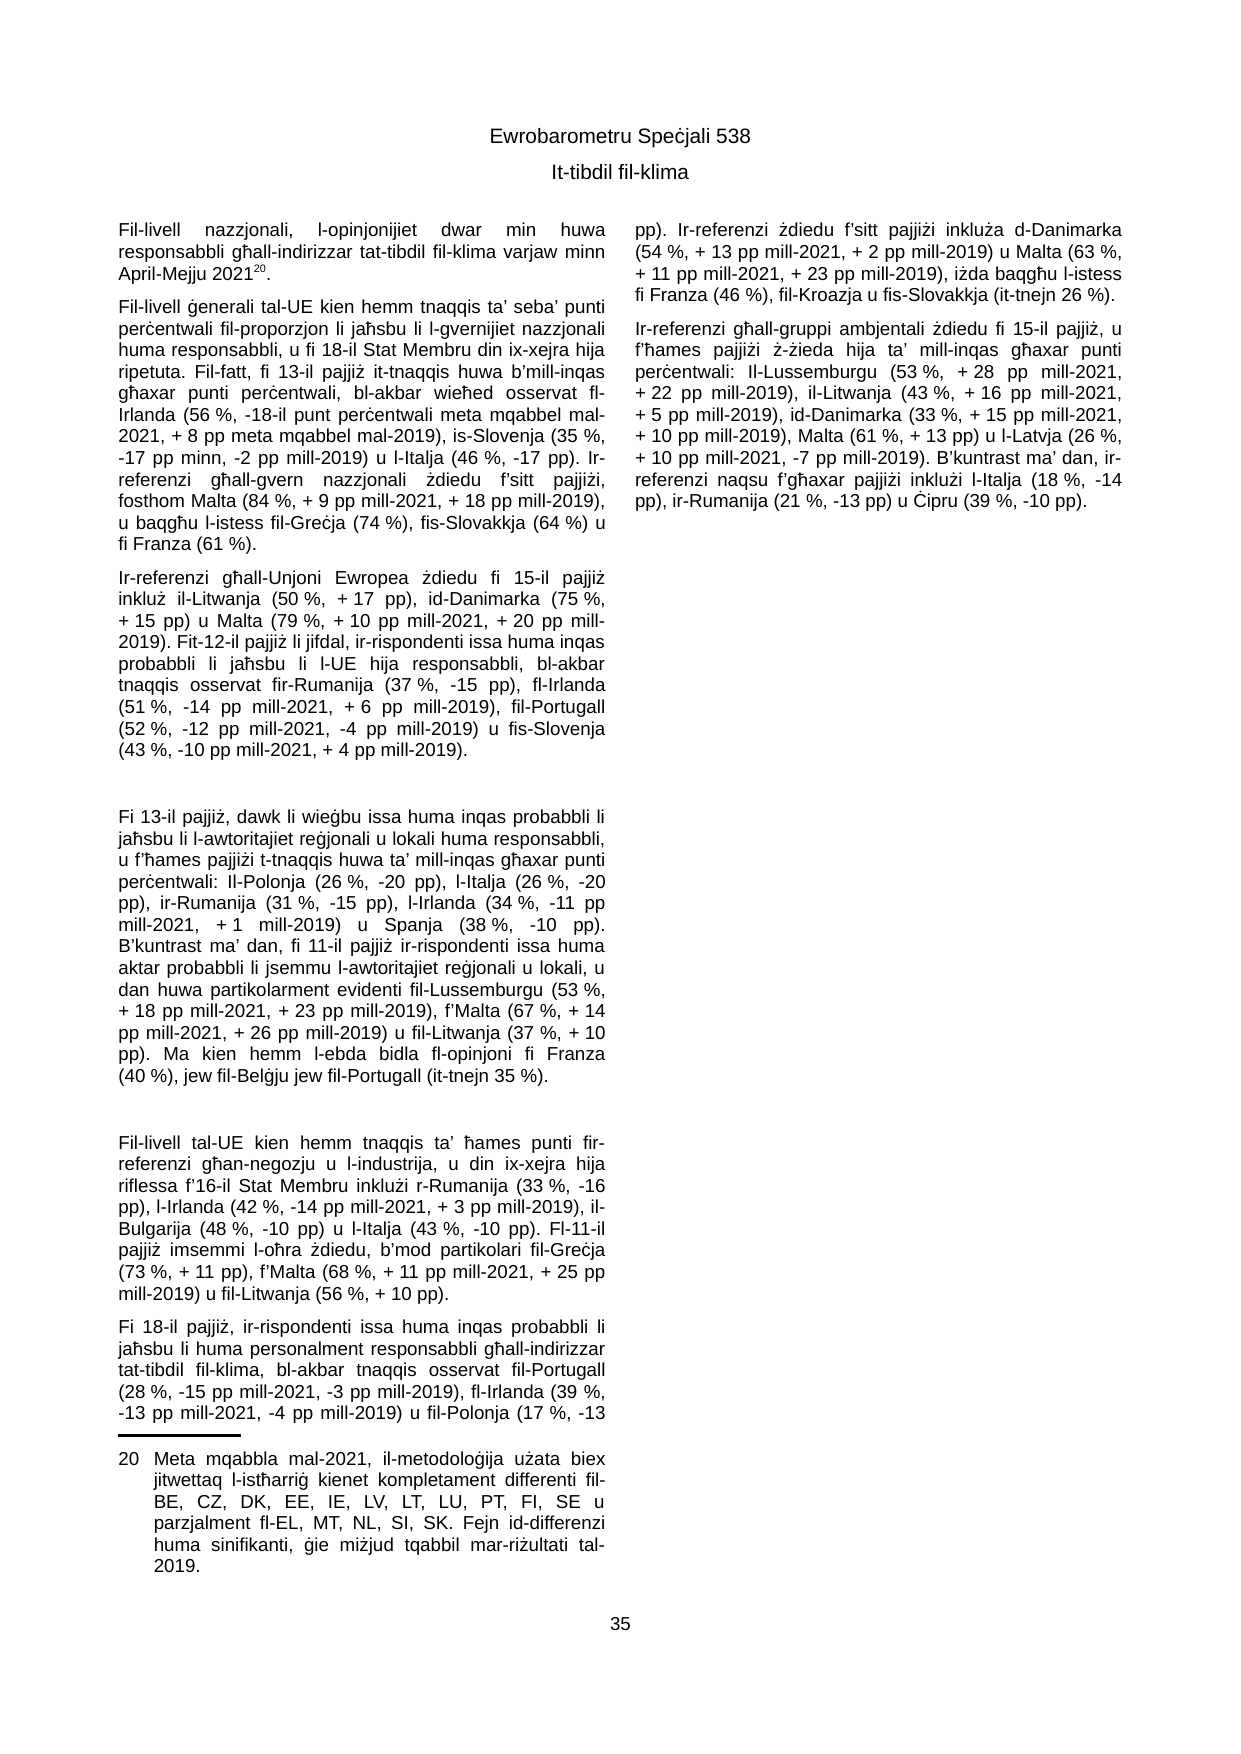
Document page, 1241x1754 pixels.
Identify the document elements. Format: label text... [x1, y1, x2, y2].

text Ir-referenzi għall-Unjoni Ewropea żdiedu fi 15-il pajjiż inkluż il-Litwanja (50 %, + 17 pp), id-Danimarka (75 %, + 15 pp) u Malta (79 %, + 10 pp mill-2021, + 20 pp mill-2019). Fit-12-il pajjiż li jifdal, ir-rispondenti issa huma inqas probabbli li jaħsbu li l-UE hija responsabbli, bl-akbar tnaqqis osservat fir-Rumanija (37 %, -15 pp), fl-Irlanda (51 %, -14 pp mill-2021, + 6 pp mill-2019), fil-Portugall (52 %, -12 pp mill-2021, -4 pp mill-2019) u fis-Slovenja (43 %, -10 pp mill-2021, + 4 pp mill-2019). [118, 566, 605, 761]
text Meta mqabbla mal-2021, il-metodoloġija użata biex jitwettaq l-istħarriġ kienet kompletament differenti fil-BE, CZ, DK, EE, IE, LV, LT, LU, PT, FI, SE u parzjalment fl-EL, MT, NL, SI, SK. Fejn id-differenzi huma sinifikanti, ġie miżjud tqabbil mar-riżultati tal-2019. [118, 1447, 605, 1577]
text Fi 18-il pajjiż, ir-rispondenti issa huma inqas probabbli li jaħsbu li huma personalment responsabbli għall-indirizzar tat-tibdil fil-klima, bl-akbar tnaqqis osservat fil-Portugall (28 %, -15 pp mill-2021, -3 pp mill-2019), fl-Irlanda (39 %, -13 pp mill-2021, -4 pp mill-2019) u fil-Polonja (17 %, -13 [118, 1316, 605, 1424]
text Ir-referenzi għall-gruppi ambjentali żdiedu fi 15-il pajjiż, u f’ħames pajjiżi ż-żieda hija ta’ mill-inqas għaxar punti perċentwali: Il-Lussemburgu (53 %, + 28 pp mill-2021, + 22 pp mill-2019), il-Litwanja (43 %, + 16 pp mill-2021, + 5 pp mill-2019), id-Danimarka (33 %, + 15 pp mill-2021, + 10 pp mill-2019), Malta (61 %, + 13 pp) u l-Latvja (26 %, + 10 pp mill-2021, -7 pp mill-2019). B’kuntrast ma’ dan, ir-referenzi naqsu f’għaxar pajjiżi inklużi l-Italja (18 %, -14 pp), ir-Rumanija (21 %, -13 pp) u Ċipru (39 %, -10 pp). [635, 317, 1122, 511]
text Fi 13-il pajjiż, dawk li wieġbu issa huma inqas probabbli li jaħsbu li l-awtoritajiet reġjonali u lokali huma responsabbli, u f’ħames pajjiżi t-tnaqqis huwa ta’ mill-inqas għaxar punti perċentwali: Il-Polonja (26 %, -20 pp), l-Italja (26 %, -20 pp), ir-Rumanija (31 %, -15 pp), l-Irlanda (34 %, -11 pp mill-2021, + 1 mill-2019) u Spanja (38 %, -10 pp). B’kuntrast ma’ dan, fi 11-il pajjiż ir-rispondenti issa huma aktar probabbli li jsemmu l-awtoritajiet reġjonali u lokali, u dan huwa partikolarment evidenti fil-Lussemburgu (53 %, + 18 pp mill-2021, + 23 pp mill-2019), f’Malta (67 %, + 14 pp mill-2021, + 26 pp mill-2019) u fil-Litwanja (37 %, + 10 pp). Ma kien hemm l-ebda bidla fl-opinjoni fi Franza (40 %), jew fil-Belġju jew fil-Portugall (it-tnejn 35 %). [118, 806, 605, 1086]
text Fil-livell tal-UE kien hemm tnaqqis ta’ ħames punti fir-referenzi għan-negozju u l-industrija, u din ix-xejra hija riflessa f’16-il Stat Membru inklużi r-Rumanija (33 %, -16 pp), l-Irlanda (42 %, -14 pp mill-2021, + 3 pp mill-2019), il-Bulgarija (48 %, -10 pp) u l-Italja (43 %, -10 pp). Fl-11-il pajjiż imsemmi l-oħra żdiedu, b’mod partikolari fil-Greċja (73 %, + 11 pp), f’Malta (68 %, + 11 pp mill-2021, + 25 pp mill-2019) u fil-Litwanja (56 %, + 10 pp). [118, 1131, 605, 1304]
text pp). Ir-referenzi żdiedu f’sitt pajjiżi inkluża d-Danimarka (54 %, + 13 pp mill-2021, + 2 pp mill-2019) u Malta (63 %, + 11 pp mill-2021, + 23 pp mill-2019), iżda baqgħu l-istess fi Franza (46 %), fil-Kroazja u fis-Slovakkja (it-tnejn 26 %). [635, 219, 1122, 306]
text Fil-livell ġenerali tal-UE kien hemm tnaqqis ta’ seba’ punti perċentwali fil-proporzjon li jaħsbu li l-gvernijiet nazzjonali huma responsabbli, u fi 18-il Stat Membru din ix-xejra hija ripetuta. Fil-fatt, fi 13-il pajjiż it-tnaqqis huwa b’mill-inqas għaxar punti perċentwali, bl-akbar wieħed osservat fl-Irlanda (56 %, -18-il punt perċentwali meta mqabbel mal-2021, + 8 pp meta mqabbel mal-2019), is-Slovenja (35 %, -17 pp minn, -2 pp mill-2019) u l-Italja (46 %, -17 pp). Ir-referenzi għall-gvern nazzjonali żdiedu f’sitt pajjiżi, fosthom Malta (84 %, + 9 pp mill-2021, + 18 pp mill-2019), u baqgħu l-istess fil-Greċja (74 %), fis-Slovakkja (64 %) u fi Franza (61 %). [118, 296, 605, 554]
text Fil-livell nazzjonali, l-opinjonijiet dwar min huwa responsabbli għall-indirizzar tat-tibdil fil-klima varjaw minn April-Mejju 2021. [118, 219, 605, 284]
